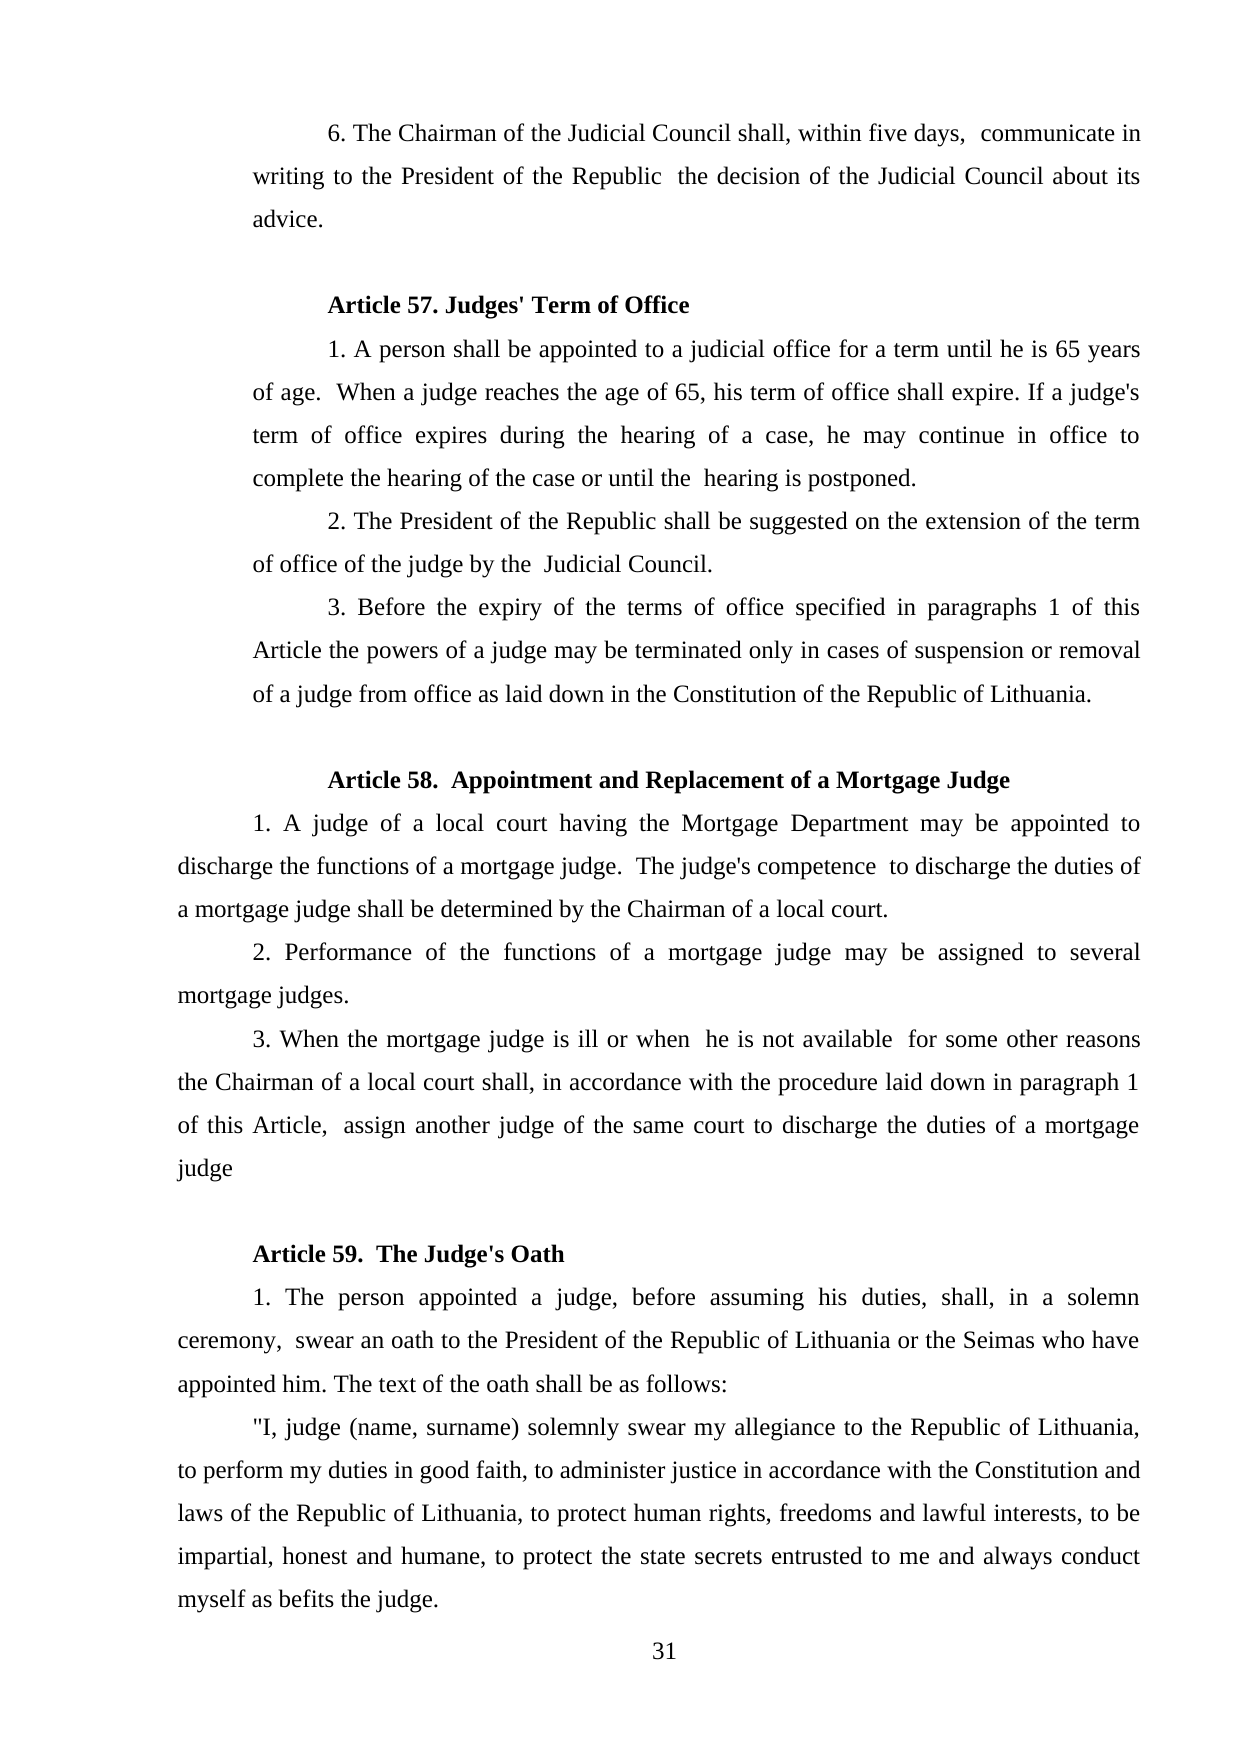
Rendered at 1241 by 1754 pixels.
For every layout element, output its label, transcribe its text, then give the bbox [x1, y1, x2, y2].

text 1. A judge of a local court having the Mortgage Department may be appointed to discharge the functions of a mortgage judge. The judge's competence to discharge the duties of a mortgage judge shall be determined by the Chairman of a local court. [177, 808, 1141, 923]
text 3. Before the expiry of the terms of office specified in paragraphs 1 of this Article the powers of a judge may be terminated only in cases of suspension or removal of a judge from office as laid down in the Constitution of the Republic of Lithuania. [252, 592, 1141, 707]
text Article 59. The Judge's Oath [177, 1239, 1141, 1268]
text "I, judge (name, surname) solemnly swear my allegiance to the Republic of Lithuania, to perform my duties in good faith, to administer justice in accordance with the Constitution and laws of the Republic of Lithuania, to protect human rights, freedoms and lawful interests, to be impartial, honest and humane, to protect the state secrets entrusted to me and always conduct myself as befits the judge. [177, 1412, 1141, 1613]
text Article 58. Appointment and Replacement of a Mortgage Judge [252, 765, 1141, 794]
text 2. Performance of the functions of a mortgage judge may be assigned to several mortgage judges. [177, 937, 1141, 1009]
text 2. The President of the Republic shall be suggested on the extension of the term of office of the judge by the Judicial Council. [252, 506, 1141, 578]
text 3. When the mortgage judge is ill or when he is not available for some other reasons the Chairman of a local court shall, in accordance with the procedure laid down in paragraph 1 of this Article, assign another judge of the same court to discharge the duties of a mortgage judge [177, 1024, 1141, 1182]
text Article 57. Judges' Term of Office [252, 291, 1141, 319]
text 6. The Chairman of the Judicial Council shall, within five days, communicate in writing to the President of the Republic the decision of the Judicial Council about its advice. [252, 118, 1141, 233]
text 1. The person appointed a judge, before assuming his duties, shall, in a solemn ceremony, swear an oath to the President of the Republic of Lithuania or the Seimas who have appointed him. The text of the oath shall be as follows: [177, 1282, 1141, 1397]
text 1. A person shall be appointed to a judicial office for a term until he is 65 years of age. When a judge reaches the age of 65, his term of office shall expire. If a judge's term of office expires during the hearing of a case, he may continue in office to complete the hearing of the case or until the hearing is postponed. [252, 334, 1141, 492]
